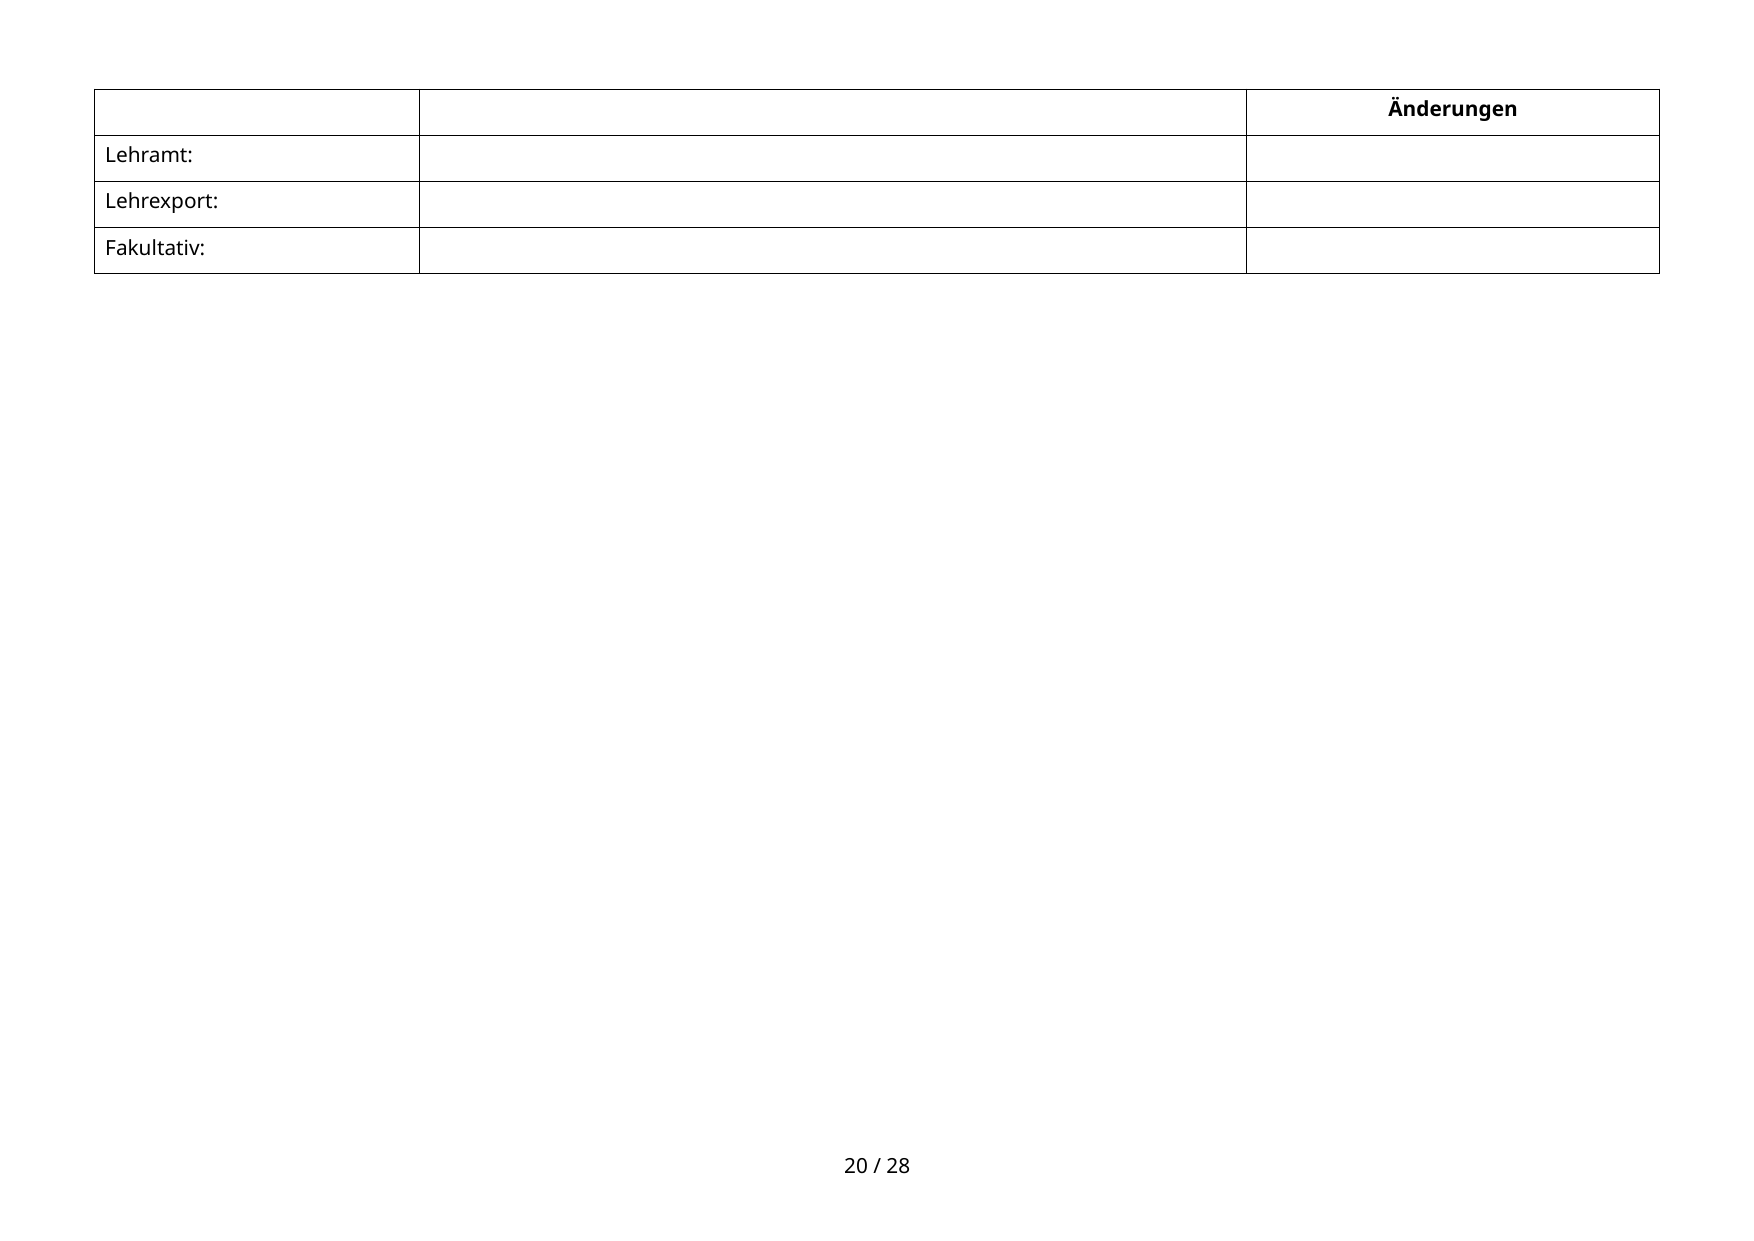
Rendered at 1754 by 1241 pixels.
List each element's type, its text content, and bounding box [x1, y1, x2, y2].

table_header [420, 90, 1246, 134]
table_cell Lehramt: [95, 136, 419, 181]
table_cell [1247, 228, 1659, 273]
table_cell [420, 136, 1246, 181]
table_cell [420, 228, 1246, 273]
table_cell [420, 182, 1246, 227]
table_cell Lehrexport: [95, 182, 419, 227]
table_cell Fakultativ: [95, 228, 419, 273]
table_cell [1247, 136, 1659, 181]
table_cell [1247, 182, 1659, 227]
table_header Änderungen [1247, 90, 1659, 134]
table_header [95, 90, 419, 134]
